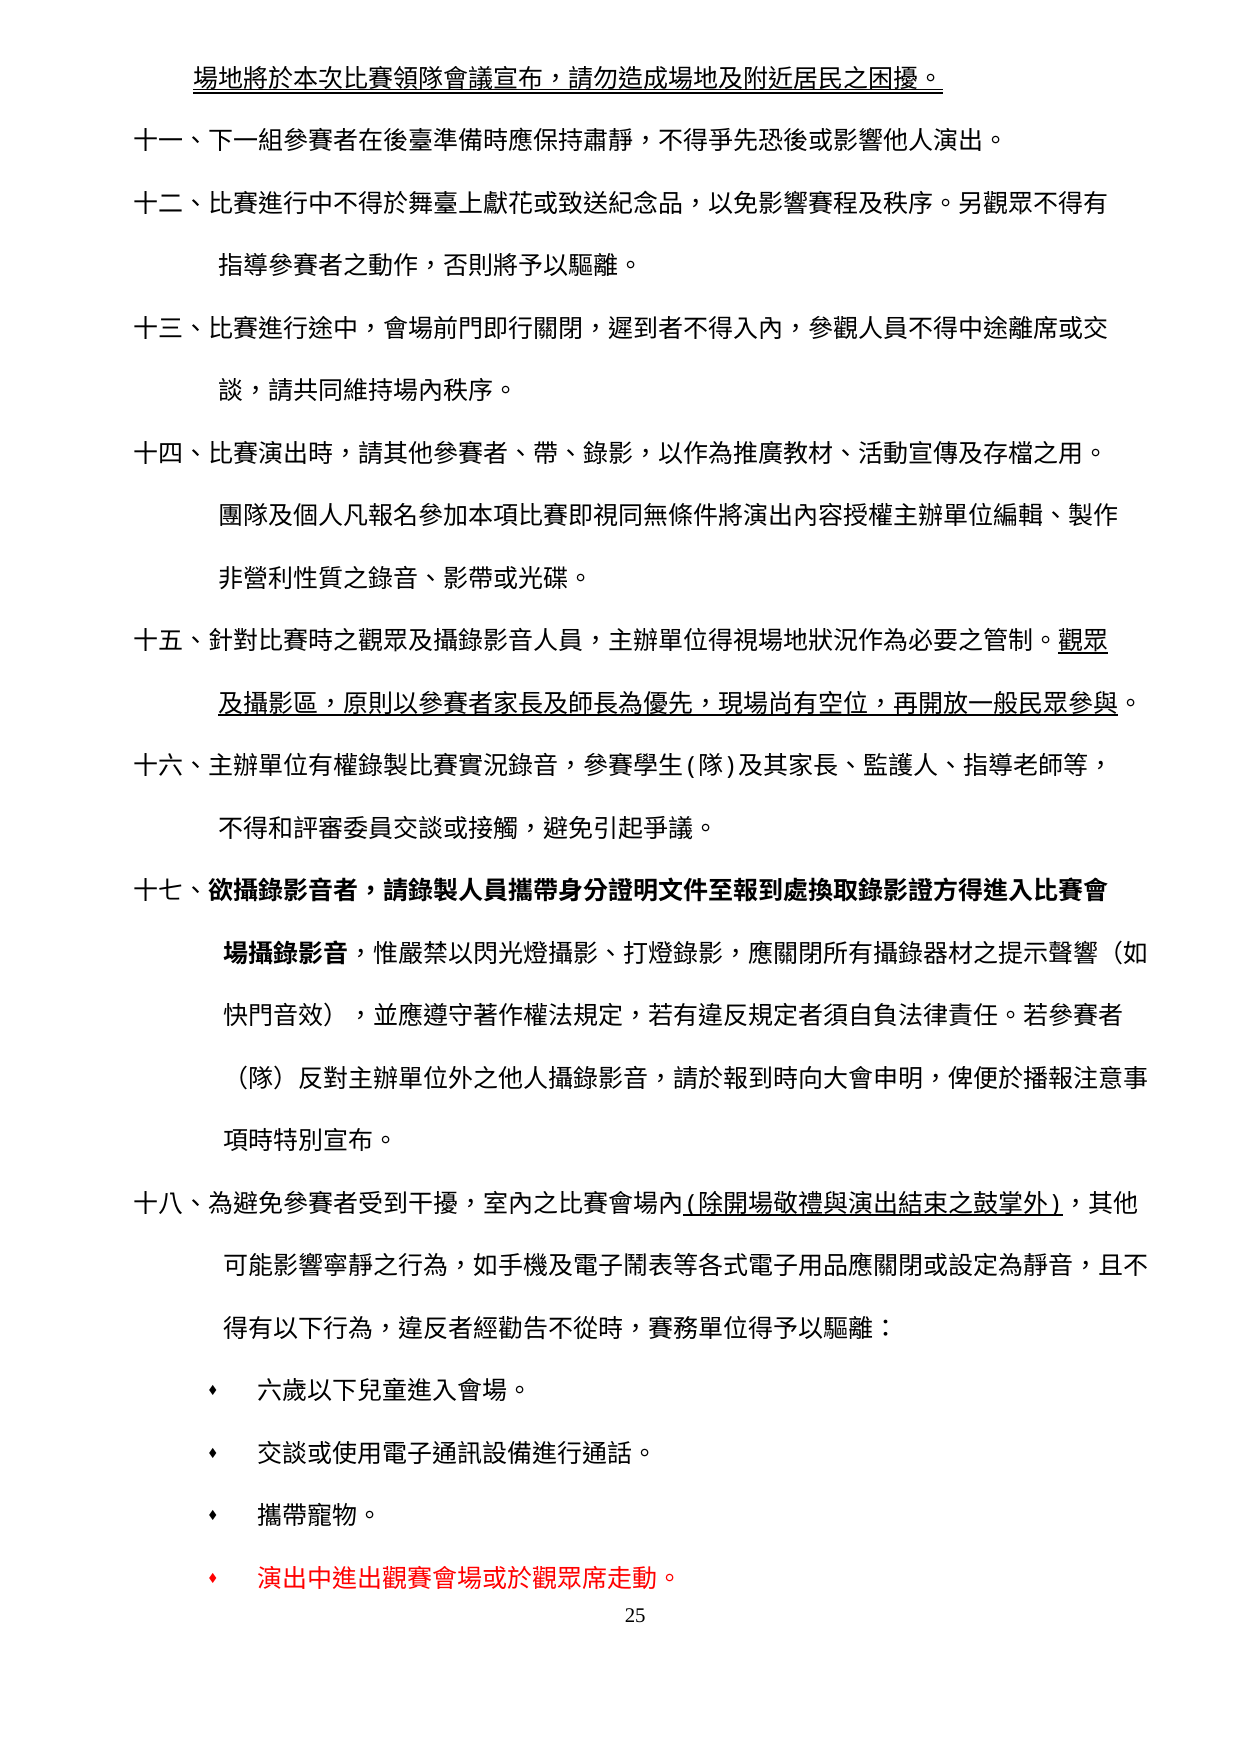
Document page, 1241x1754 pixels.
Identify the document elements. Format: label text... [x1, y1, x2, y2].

list 交談或使用電子通訊設備進行通話。 [207, 1410, 1152, 1472]
text 及攝影區，原則以參賽者家長及師長為優先，現場尚有空位，再開放一般民眾參與。 [143, 660, 1152, 722]
text 十二、比賽進行中不得於舞臺上獻花或致送紀念品，以免影響賽程及秩序。另觀眾不得有 [118, 160, 1152, 222]
text 十六、主辦單位有權錄製比賽實況錄音，參賽學生(隊)及其家長、監護人、指導老師等， [118, 722, 1152, 785]
text 十七、欲攝錄影音者，請錄製人員攜帶身分證明文件至報到處換取錄影證方得進入比賽會 [118, 847, 1152, 910]
text 十五、針對比賽時之觀眾及攝錄影音人員，主辦單位得視場地狀況作為必要之管制。觀眾 [118, 597, 1152, 660]
text 場攝錄影音，惟嚴禁以閃光燈攝影、打燈錄影，應關閉所有攝錄器材之提示聲響（如 [118, 910, 1152, 972]
text 非營利性質之錄音、影帶或光碟。 [143, 535, 1152, 597]
text 指導參賽者之動作，否則將予以驅離。 [143, 222, 1152, 285]
text （隊）反對主辦單位外之他人攝錄影音，請於報到時向大會申明，俾便於播報注意事 [118, 1035, 1152, 1097]
text 十八、為避免參賽者受到干擾，室內之比賽會場內(除開場敬禮與演出結束之鼓掌外)，其他 [118, 1160, 1152, 1222]
text 團隊及個人凡報名參加本項比賽即視同無條件將演出內容授權主辦單位編輯、製作 [143, 472, 1152, 535]
text 得有以下行為，違反者經勸告不從時，賽務單位得予以驅離： [118, 1285, 1152, 1347]
text 十四、比賽演出時，請其他參賽者、帶、錄影，以作為推廣教材、活動宣傳及存檔之用。 [118, 410, 1152, 472]
text 十三、比賽進行途中，會場前門即行關閉，遲到者不得入內，參觀人員不得中途離席或交 [118, 285, 1152, 347]
list 演出中進出觀賽會場或於觀眾席走動。 [207, 1535, 1152, 1597]
text 十一、下一組參賽者在後臺準備時應保持肅靜，不得爭先恐後或影響他人演出。 [118, 97, 1152, 160]
text 項時特別宣布。 [118, 1097, 1152, 1160]
text 快門音效），並應遵守著作權法規定，若有違反規定者須自負法律責任。若參賽者 [118, 972, 1152, 1035]
text 不得和評審委員交談或接觸，避免引起爭議。 [143, 785, 1152, 847]
list 攜帶寵物。 [207, 1472, 1152, 1535]
text 場地將於本次比賽領隊會議宣布，請勿造成場地及附近居民之困擾。 [118, 35, 1152, 97]
text 可能影響寧靜之行為，如手機及電子鬧表等各式電子用品應關閉或設定為靜音，且不 [118, 1222, 1152, 1285]
list 六歲以下兒童進入會場。 [207, 1347, 1152, 1410]
text 談，請共同維持場內秩序。 [143, 347, 1152, 410]
